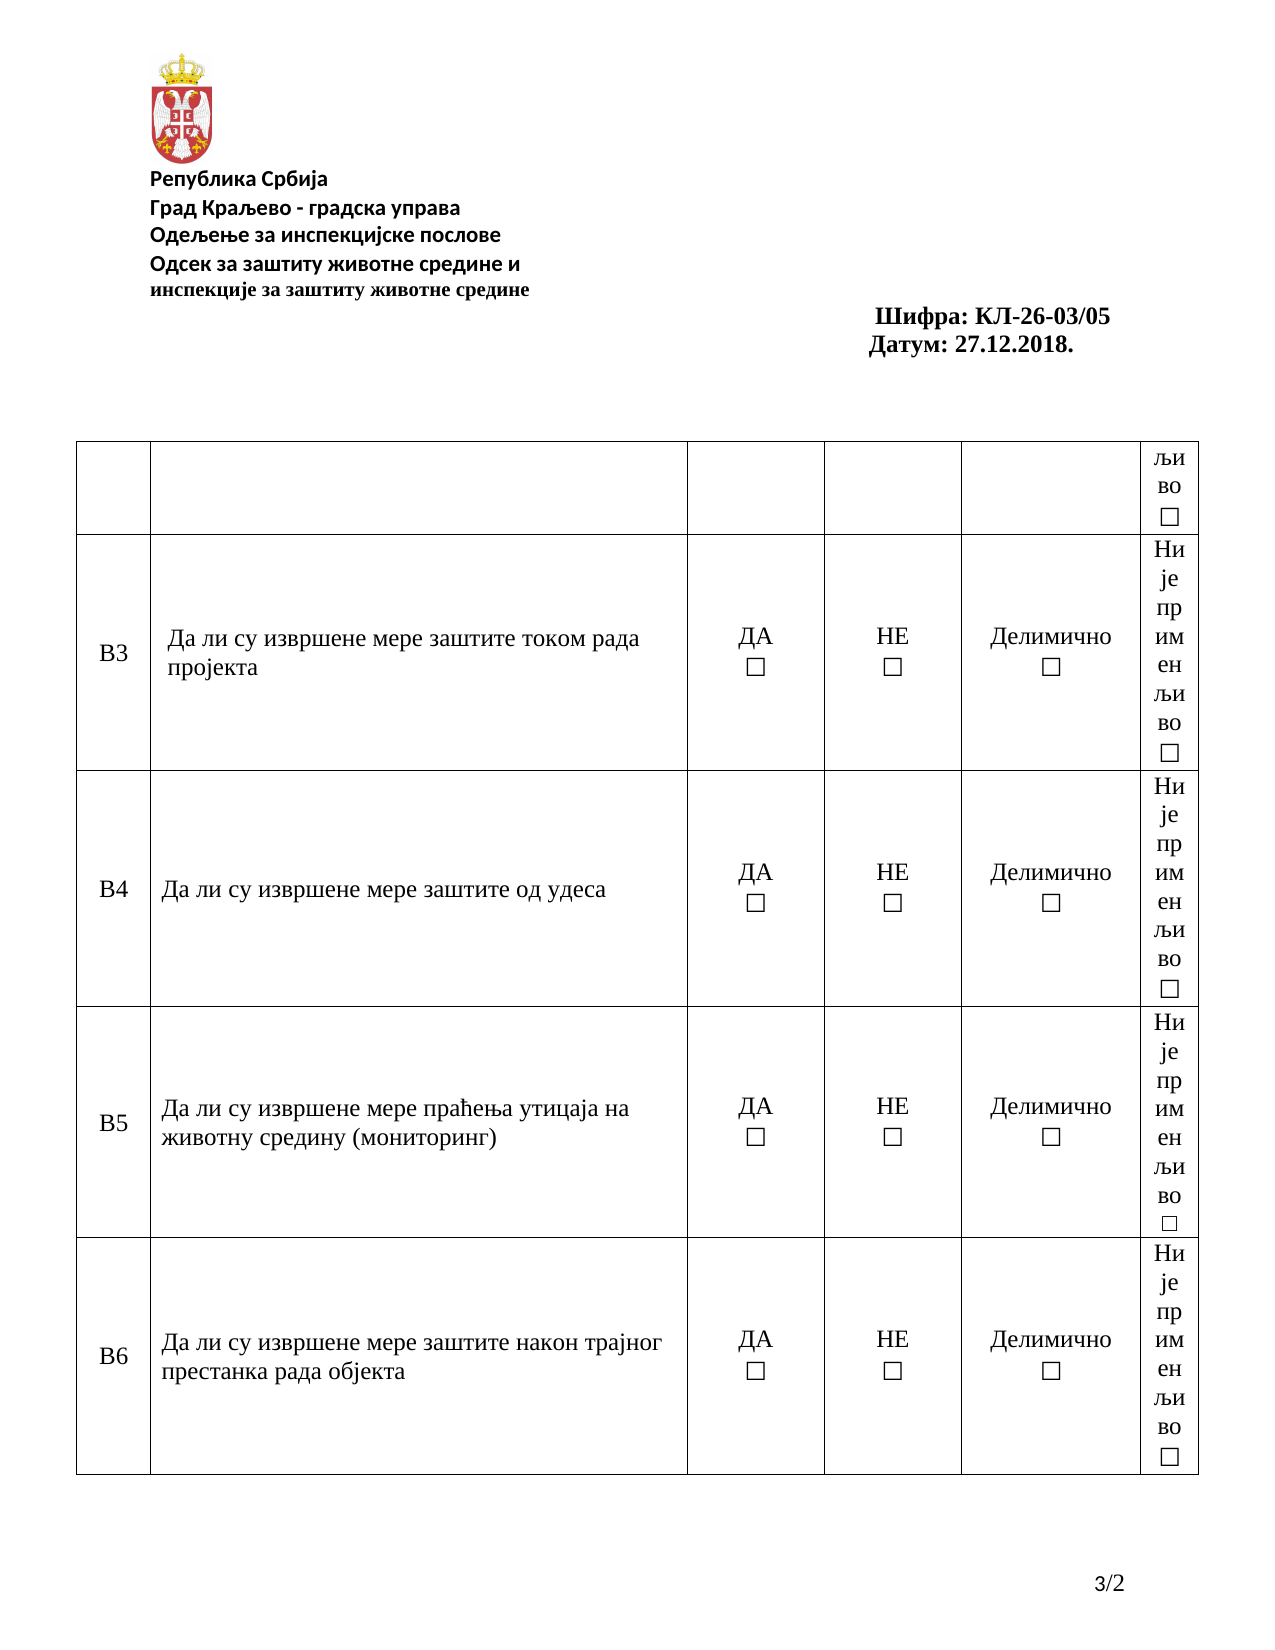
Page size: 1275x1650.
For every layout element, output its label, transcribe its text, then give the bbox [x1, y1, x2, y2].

table_cell НЕ ☐ [825, 535, 961, 770]
table_cell ДА ☐ [688, 1007, 824, 1237]
table_cell [77, 442, 150, 533]
table_cell Није применљиво ☐ [1141, 771, 1198, 1006]
table_cell Да ли су извршене мере праћења утицаја на животну средину (мониторинг) [151, 1007, 687, 1237]
table_cell Делимично ☐ [962, 1007, 1140, 1237]
picture [150, 53, 214, 165]
table_cell Није применљиво□ [1141, 1007, 1198, 1237]
table_cell [962, 442, 1140, 533]
table_cell Да ли су извршене мере заштите током рада пројекта [151, 535, 687, 770]
table_cell Делимично ☐ [962, 535, 1140, 770]
table_cell љиво ☐ [1141, 442, 1198, 533]
table_cell НЕ ☐ [825, 1007, 961, 1237]
table_cell Није применљиво ☐ [1141, 1238, 1198, 1473]
table_cell НЕ ☐ [825, 771, 961, 1006]
table_cell ДА ☐ [688, 771, 824, 1006]
table_cell В5 [77, 1007, 150, 1237]
table_cell Делимично ☐ [962, 771, 1140, 1006]
table_cell НЕ ☐ [825, 1238, 961, 1473]
table_cell В3 [77, 535, 150, 770]
table_cell Да ли су извршене мере заштите од удеса [151, 771, 687, 1006]
table_cell В6 [77, 1238, 150, 1473]
table_cell Делимично ☐ [962, 1238, 1140, 1473]
table_cell В4 [77, 771, 150, 1006]
table_cell [688, 442, 824, 533]
table_cell [825, 442, 961, 533]
table_cell ДА ☐ [688, 1238, 824, 1473]
table_cell Да ли су извршене мере заштите након трајног престанка рада објекта [151, 1238, 687, 1473]
table_cell ДА ☐ [688, 535, 824, 770]
table_cell Није применљиво☐ [1141, 535, 1198, 770]
table_cell [151, 442, 687, 533]
